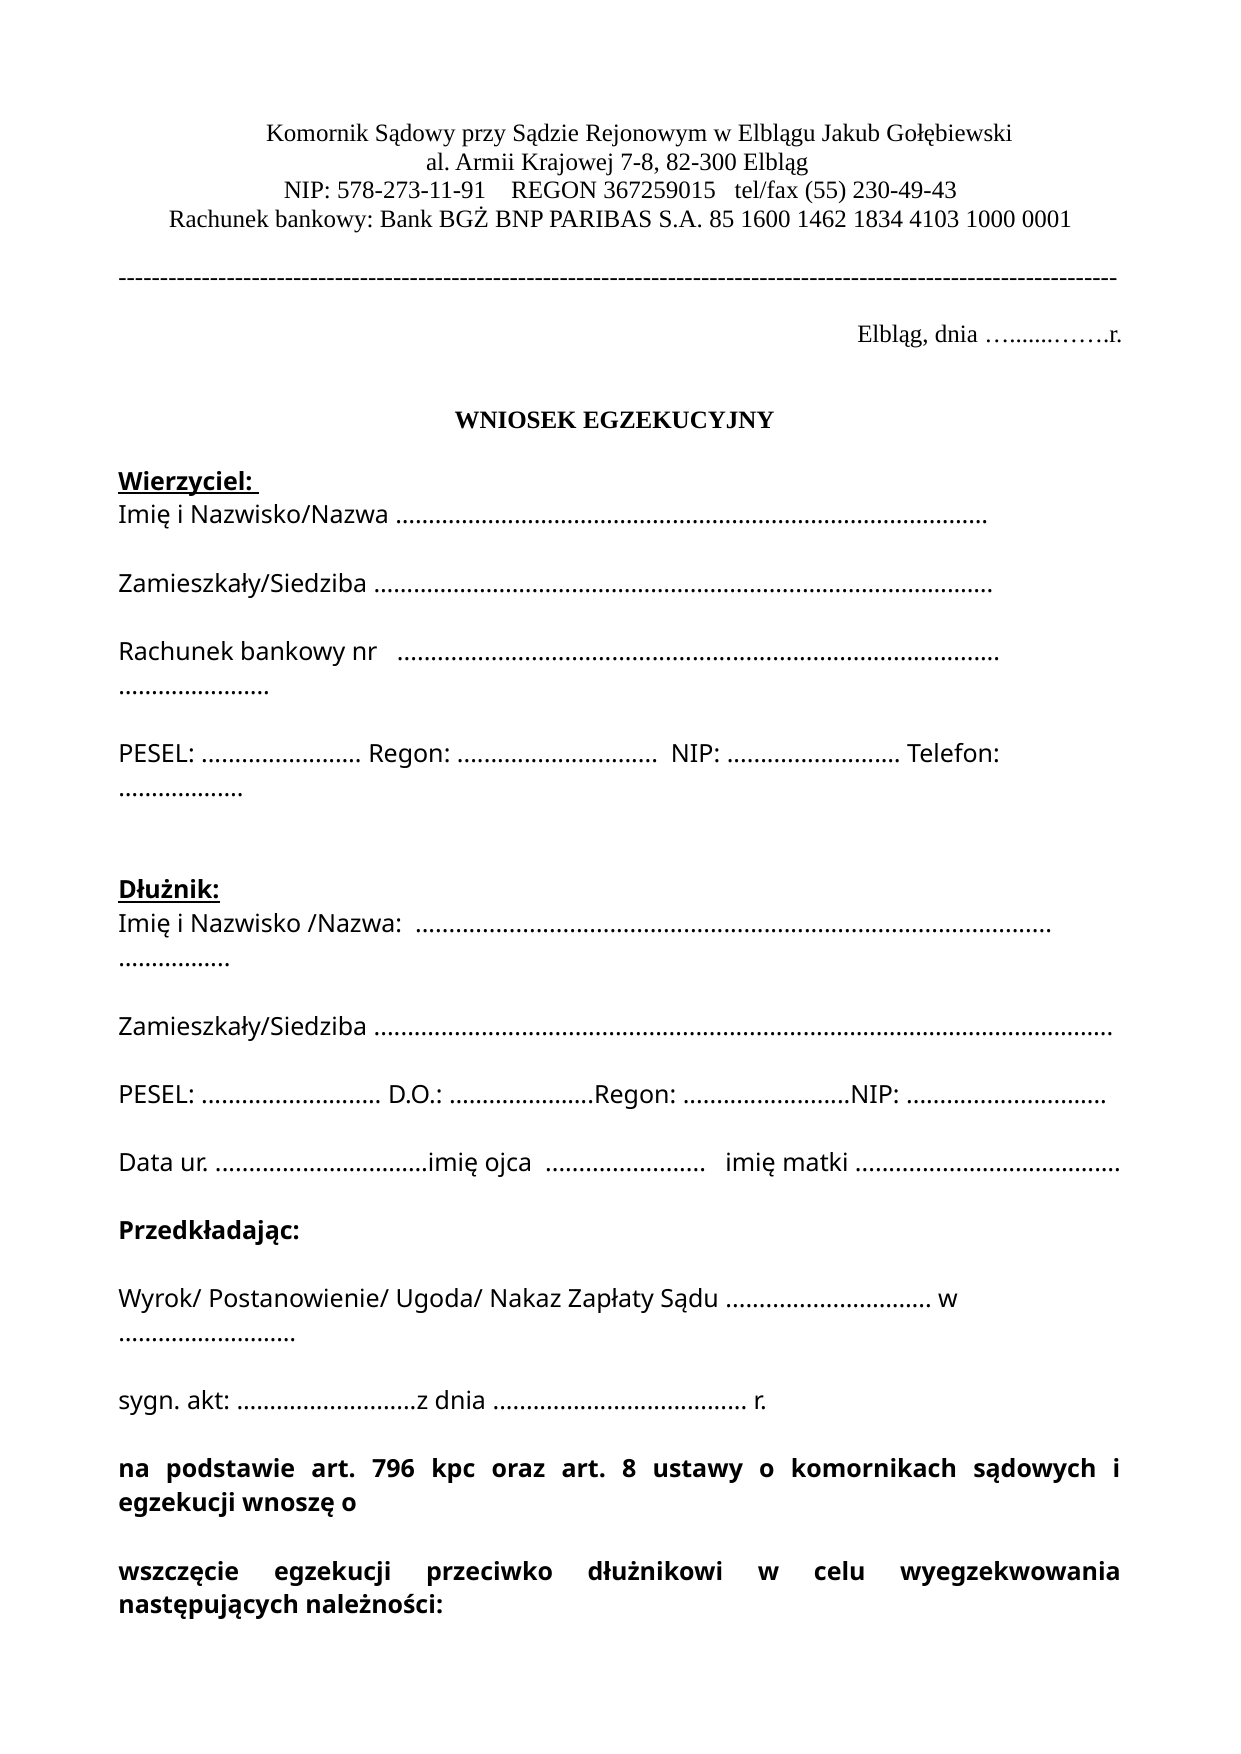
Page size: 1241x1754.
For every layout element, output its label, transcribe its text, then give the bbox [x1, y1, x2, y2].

text wszczęcie egzekucji przeciwko dłużnikowi w celu wyegzekwowania następujących należności: [118, 1553, 1122, 1621]
text NIP: 578-273-11-91 REGON 367259015 tel/fax (55) 230-49-43 [118, 176, 1122, 204]
text Data ur. ................….…………imię ojca ........................ imię matki .................….………………. [118, 1144, 1122, 1178]
text Zamieszkały/Siedziba ………………………………………………………..……………….………. [118, 565, 1122, 599]
text Imię i Nazwisko /Nazwa: ...............................................................................................…………….. [118, 906, 1122, 974]
text Wyrok/ Postanowienie/ Ugoda/ Nakaz Zapłaty Sądu .................………….. w ……………………… [118, 1281, 1122, 1349]
text WNIOSEK EGZEKUCYJNY [118, 406, 1122, 434]
text Komornik Sądowy przy Sądzie Rejonowym w Elblągu Jakub Gołębiewski [118, 118, 1122, 147]
text Rachunek bankowy: Bank BGŻ BNP PARIBAS S.A. 85 1600 1462 1834 4103 1000 0001 [118, 204, 1122, 233]
text Zamieszkały/Siedziba ....................................................................…….………………………….….. [118, 1008, 1122, 1042]
text Elbląg, dnia ….......…….r. [118, 319, 1122, 348]
text Imię i Nazwisko/Nazwa ……………………………………………………………………………… [118, 497, 1122, 531]
text Dłużnik: [118, 872, 1122, 906]
text Przedkładając: [118, 1212, 1122, 1247]
text PESEL: ...................…..… D.O.: ………………….Regon: .........................NIP: ........................…... [118, 1076, 1122, 1110]
text Wierzyciel: [118, 463, 1122, 497]
text ------------------------------------------------------------------------------------------------------------------------ [118, 262, 1122, 319]
text PESEL: ....................…. Regon: .............................. NIP: .......................… Telefon: ………………. [118, 736, 1122, 804]
text Rachunek bankowy nr ......................................................................................….………………….. [118, 633, 1122, 702]
text na podstawie art. 796 kpc oraz art. 8 ustawy o komornikach sądowych i egzekucji wnoszę o [118, 1451, 1122, 1519]
text al. Armii Krajowej 7-8, 82-300 Elbląg [118, 147, 1122, 176]
text sygn. akt: ………..................z dnia ...................................... r. [118, 1383, 1122, 1417]
